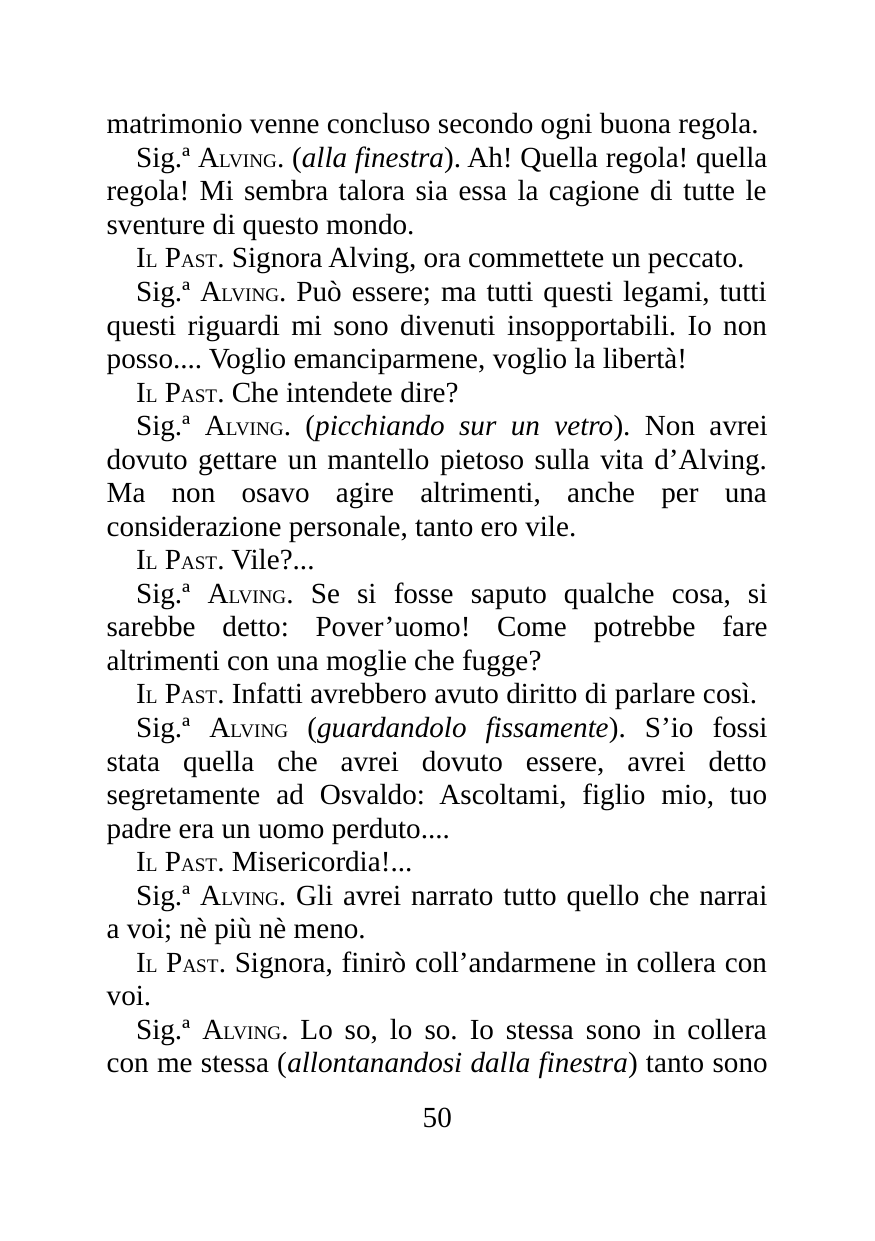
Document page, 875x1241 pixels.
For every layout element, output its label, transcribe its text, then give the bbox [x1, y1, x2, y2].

text Il Past. Vile?... [106, 542, 768, 576]
text Sig.ª Alving. Gli avrei narrato tutto quello che narrai a voi; nè più nè meno. [106, 878, 768, 945]
text Sig.ª Alving. Può essere; ma tutti questi legami, tutti questi riguardi mi sono divenuti insopportabili. Io non posso.... Voglio emanciparmene, voglio la libertà! [106, 274, 768, 375]
text Il Past. Infatti avrebbero avuto diritto di parlare così. [106, 677, 768, 710]
text Sig.ª Alving. Lo so, lo so. Io stessa sono in collera con me stessa (allontanandosi dalla finestra) tanto sono [106, 1012, 768, 1079]
text Il Past. Signora Alving, ora commettete un peccato. [106, 241, 768, 274]
text Sig.ª Alving. (picchiando sur un vetro). Non avrei dovuto gettare un mantello pietoso sulla vita d’Alving. Ma non osavo agire altrimenti, anche per una considerazione personale, tanto ero vile. [106, 408, 768, 542]
text Il Past. Signora, finirò coll’andarmene in collera con voi. [106, 945, 768, 1012]
text Sig.ª Alving. (alla finestra). Ah! Quella regola! quella regola! Mi sembra talora sia essa la cagione di tutte le sventure di questo mondo. [106, 140, 768, 241]
text Il Past. Misericordia!... [106, 844, 768, 878]
text matrimonio venne concluso secondo ogni buona regola. [106, 106, 768, 140]
text Il Past. Che intendete dire? [106, 375, 768, 408]
text Sig.ª Alving. Se si fosse saputo qualche cosa, si sarebbe detto: Pover’uomo! Come potrebbe fare altrimenti con una moglie che fugge? [106, 576, 768, 677]
text Sig.ª Alving (guardandolo fissamente). S’io fossi stata quella che avrei dovuto essere, avrei detto segretamente ad Osvaldo: Ascoltami, figlio mio, tuo padre era un uomo perduto.... [106, 710, 768, 844]
